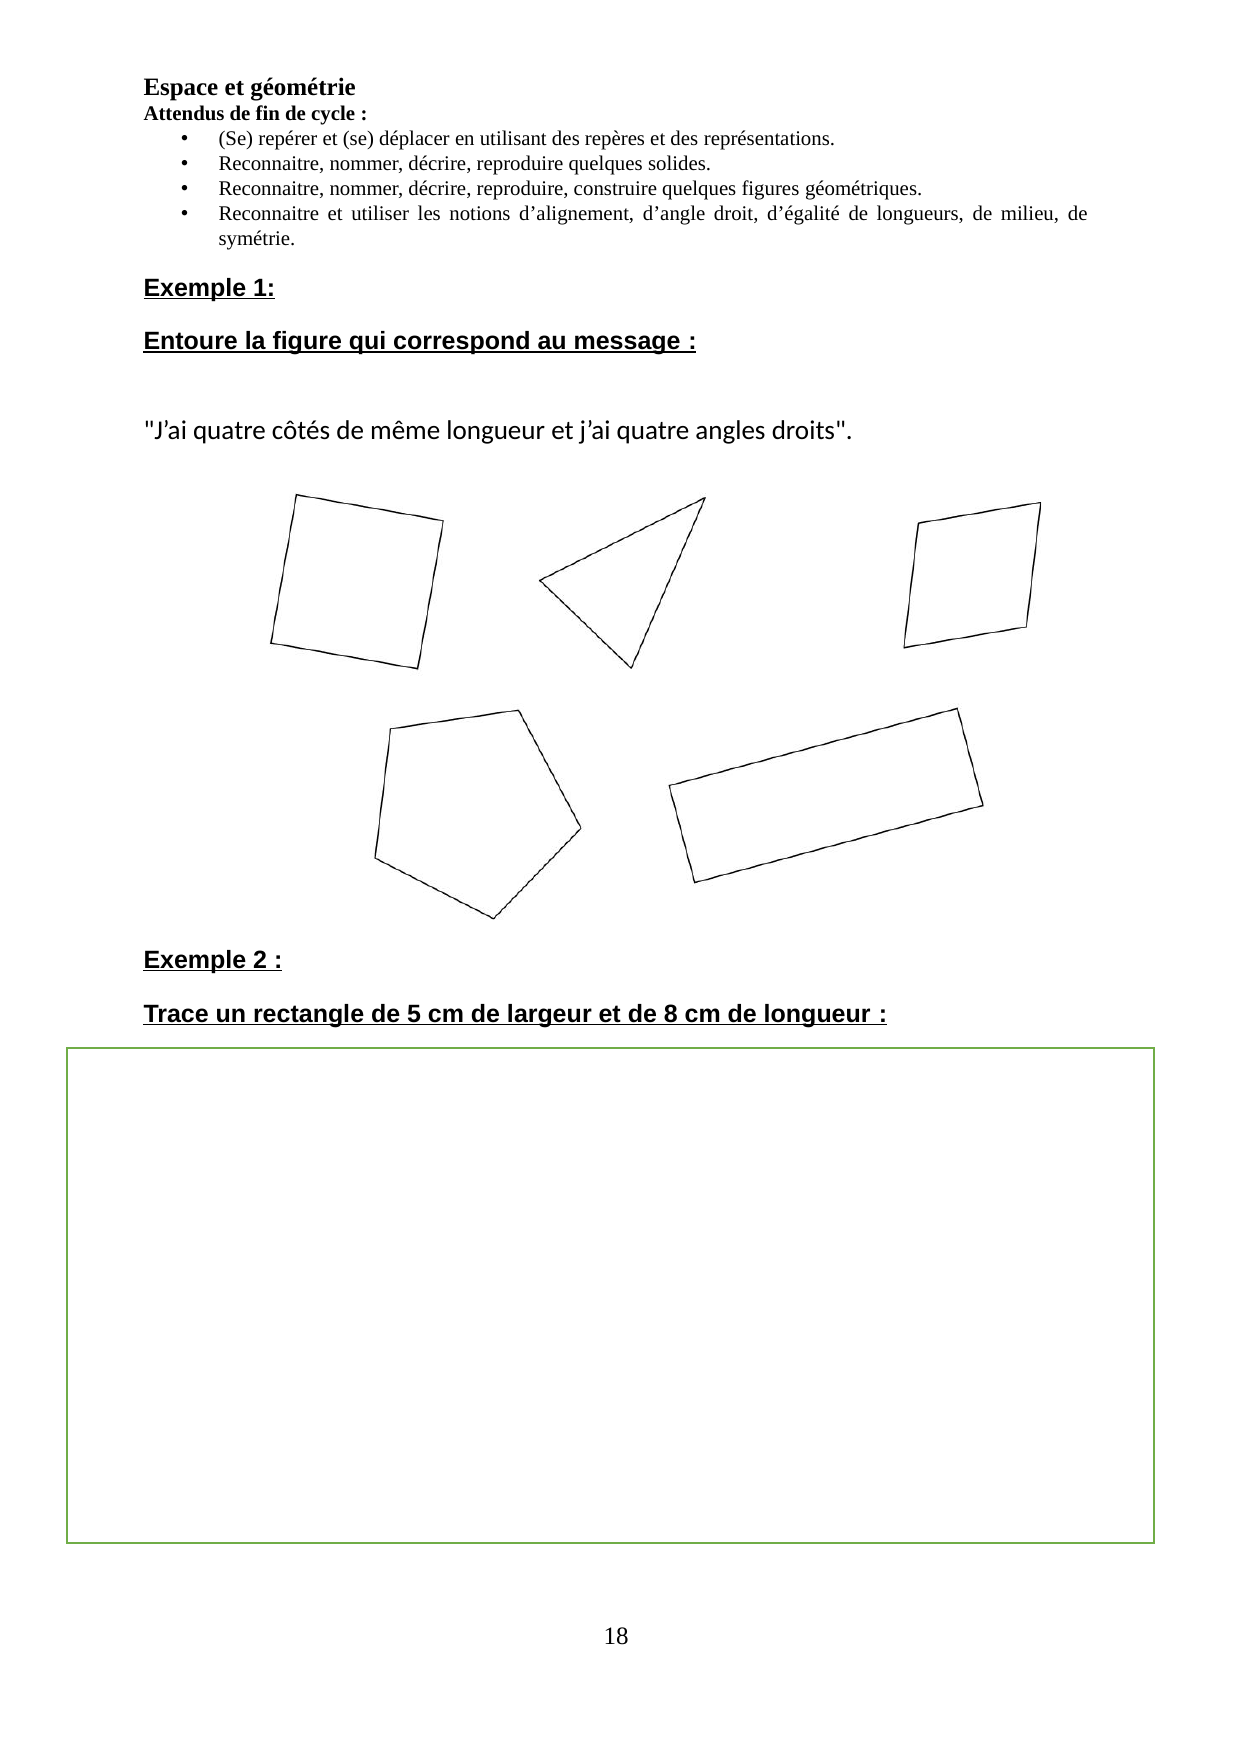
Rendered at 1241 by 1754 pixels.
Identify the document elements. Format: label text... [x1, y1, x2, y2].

text Attendus de fin de cycle : [143, 100, 1088, 126]
text Trace un rectangle de 5 cm de largeur et de 8 cm de longueur : [143, 999, 1088, 1028]
list (Se) repérer et (se) déplacer en utilisant des repères et des représentations. [181, 126, 1088, 150]
text Entoure la figure qui correspond au message : [143, 326, 1088, 355]
text Espace et géométrie [143, 75, 1088, 100]
list Reconnaitre, nommer, décrire, reproduire, construire quelques figures géométriques. [181, 176, 1088, 200]
text Exemple 1: [143, 276, 1088, 301]
list Reconnaitre et utiliser les notions d’alignement, d’angle droit, d’égalité de longueurs, de milieu, de symétrie. [181, 200, 1088, 250]
picture [268, 492, 1042, 920]
list Reconnaitre, nommer, décrire, reproduire quelques solides. [181, 150, 1088, 176]
text "J’ai quatre côtés de même longueur et j’ai quatre angles droits". [143, 413, 1088, 446]
text Exemple 2 : [143, 948, 1088, 973]
